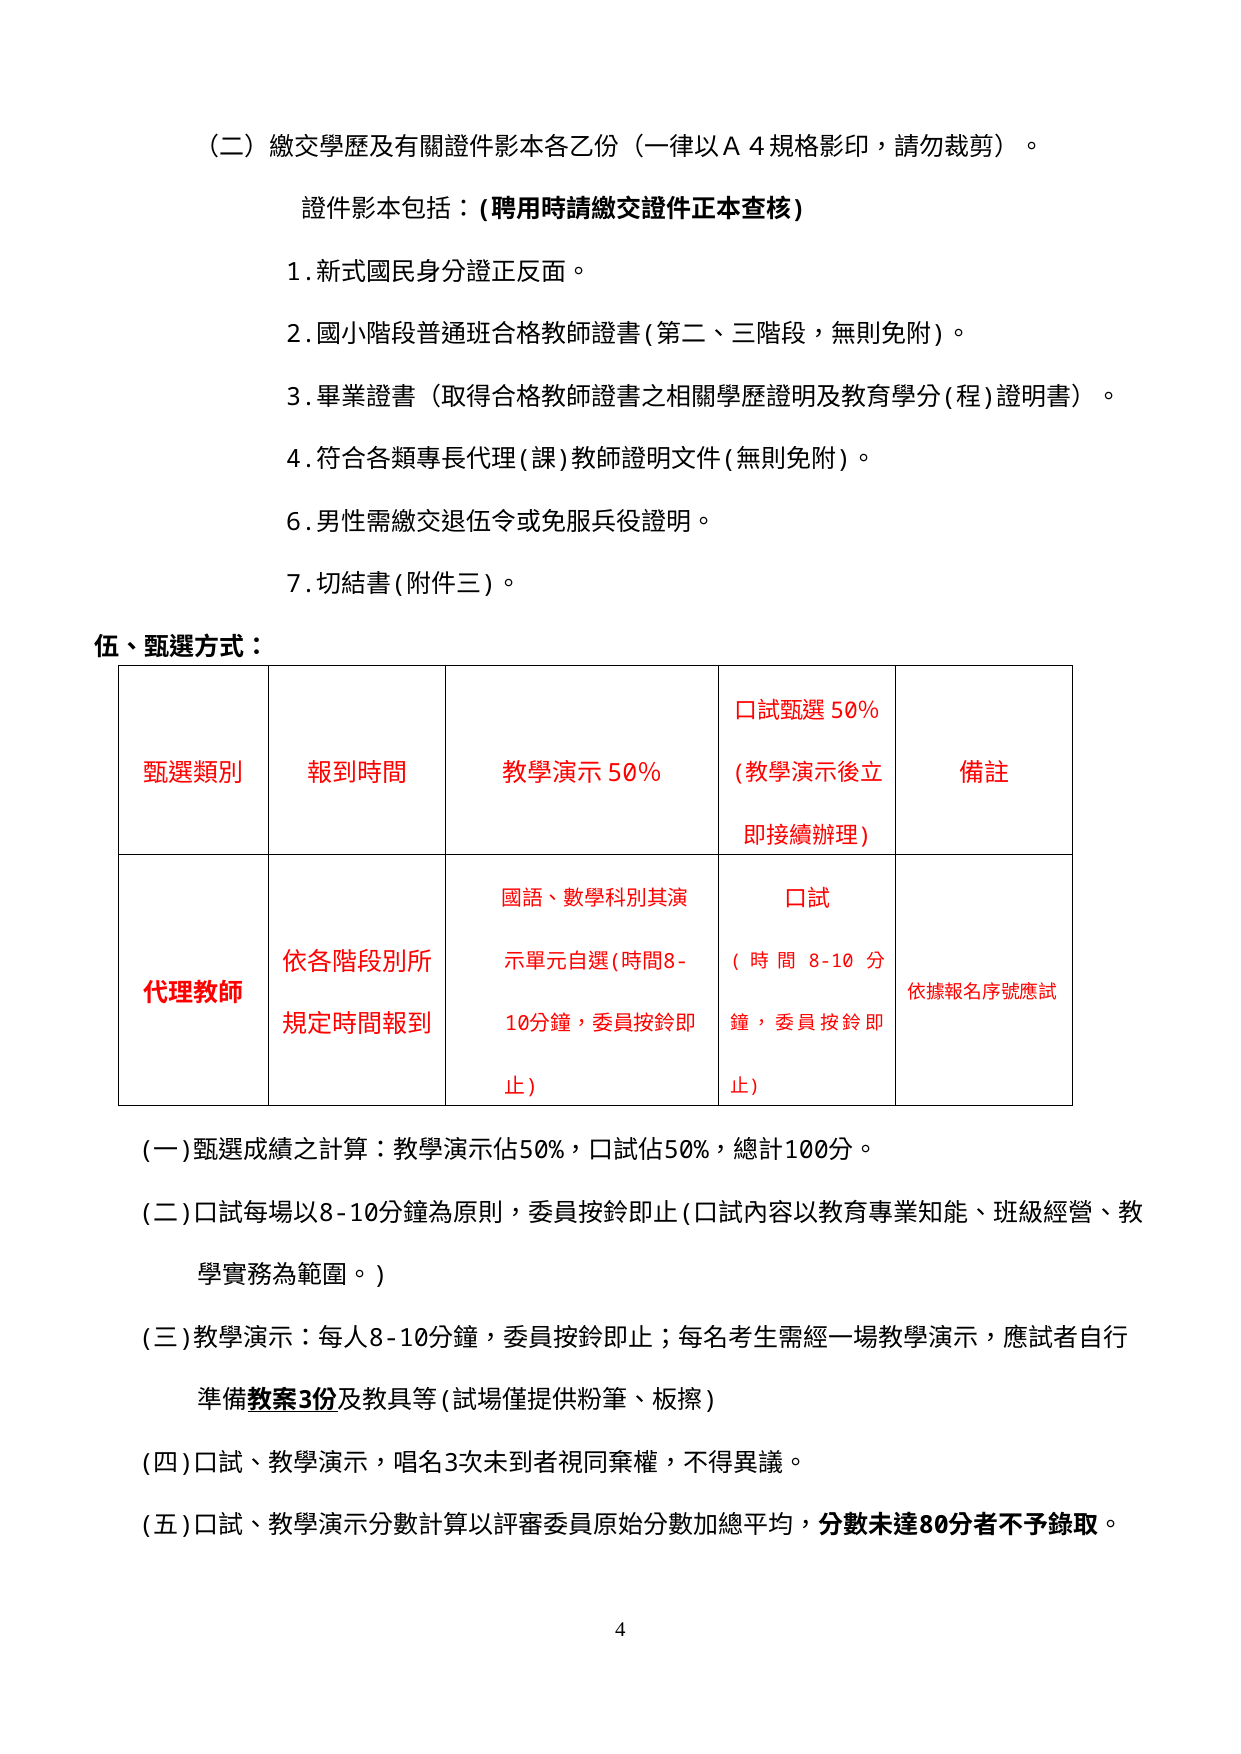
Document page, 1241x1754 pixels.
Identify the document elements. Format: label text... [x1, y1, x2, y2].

text 3.畢業證書（取得合格教師證書之相關學歷證明及教育學分(程)證明書）。 [94, 353, 1146, 415]
text (二)口試每場以8-10分鐘為原則，委員按鈴即止(口試內容以教育專業知能、班級經營、教學實務為範圍。) [139, 1168, 1146, 1293]
text 4.符合各類專長代理(課)教師證明文件(無則免附)。 [182, 415, 1146, 478]
table_cell 口試 (時間8-10分鐘，委員按鈴即止) [719, 855, 895, 1105]
table_header 備註 [896, 666, 1072, 854]
text (五)口試、教學演示分數計算以評審委員原始分數加總平均，分數未達80分者不予錄取。 [139, 1481, 1146, 1543]
table_header 教學演示50％ [446, 666, 718, 854]
text 證件影本包括：(聘用時請繳交證件正本查核) [182, 165, 1146, 228]
text 6.男性需繳交退伍令或免服兵役證明。 [182, 478, 1146, 540]
text 伍、甄選方式： [94, 603, 1146, 665]
text (四)口試、教學演示，唱名3次未到者視同棄權，不得異議。 [139, 1418, 1146, 1481]
text 7.切結書(附件三)。 [182, 540, 1146, 603]
table_header 甄選類別 [119, 666, 268, 854]
text (一)甄選成績之計算：教學演示佔50%，口試佔50%，總計100分。 [139, 1106, 1146, 1168]
text 2.國小階段普通班合格教師證書(第二、三階段，無則免附)。 [182, 290, 1146, 353]
table_cell 國語、數學科別其演示單元自選(時間8-10分鐘，委員按鈴即止) [446, 855, 718, 1105]
table_cell 代理教師 [119, 855, 268, 1105]
table_cell 依各階段別所規定時間報到 [269, 855, 445, 1105]
table_cell 依據報名序號應試 [896, 855, 1072, 1105]
text （二）繳交學歷及有關證件影本各乙份（一律以Ａ４規格影印，請勿裁剪）。 [194, 103, 1146, 165]
table_header 口試甄選50％ (教學演示後立即接續辦理) [719, 666, 895, 854]
text (三)教學演示：每人8-10分鐘，委員按鈴即止；每名考生需經一場教學演示，應試者自行準備教案3份及教具等(試場僅提供粉筆、板擦) [139, 1293, 1146, 1418]
table_header 報到時間 [269, 666, 445, 854]
text 1.新式國民身分證正反面。 [182, 228, 1146, 290]
